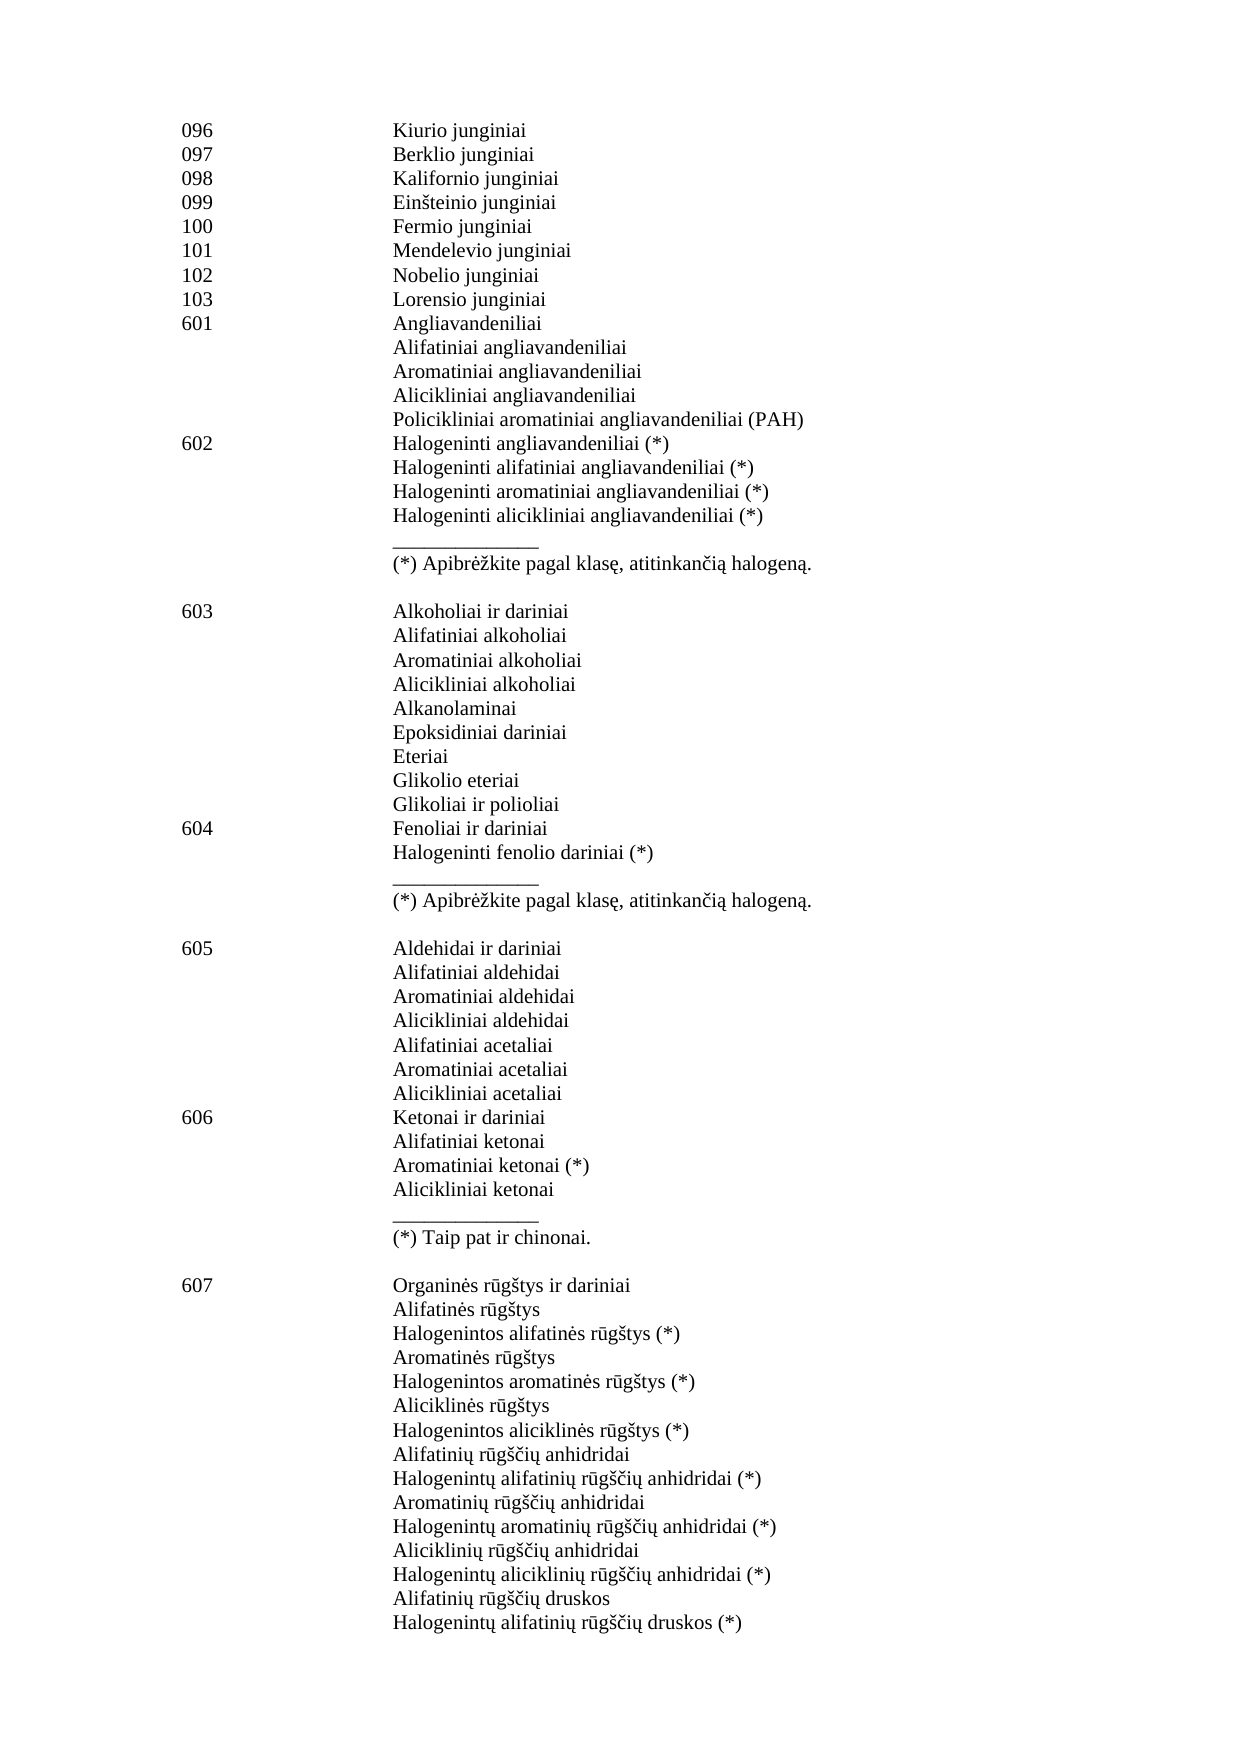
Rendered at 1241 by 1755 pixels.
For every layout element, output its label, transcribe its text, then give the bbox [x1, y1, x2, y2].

table_cell [384, 1442, 388, 1466]
table_cell [177, 1586, 181, 1610]
table_cell [384, 984, 388, 1008]
table_cell 605 [177, 936, 181, 960]
table_cell [384, 960, 388, 984]
table_cell 605 [384, 936, 388, 960]
table_cell [384, 359, 388, 383]
table_cell [384, 1153, 388, 1177]
table_cell 601 [384, 311, 388, 335]
table_cell [384, 744, 388, 768]
table_cell [177, 335, 181, 359]
table_cell 606 [384, 1105, 388, 1129]
table_cell [177, 1394, 181, 1417]
table_cell [177, 984, 181, 1008]
table_cell [384, 1177, 388, 1201]
table_cell 096 [177, 118, 181, 142]
table_cell [177, 696, 181, 720]
table_cell [177, 1033, 181, 1057]
table_cell [384, 1562, 388, 1586]
table_cell [384, 335, 388, 359]
table_cell [384, 792, 388, 816]
table_cell 097 [177, 142, 181, 166]
table_cell 604 [177, 816, 181, 840]
table_cell [177, 1129, 181, 1153]
table_cell [384, 1538, 388, 1562]
table_cell [177, 1177, 181, 1201]
table_cell 602 [177, 431, 181, 455]
table_cell [177, 503, 181, 527]
table_cell [177, 479, 181, 503]
table_cell [384, 1369, 388, 1393]
table_cell 603 [177, 599, 181, 623]
table_cell [384, 383, 388, 407]
table_cell [177, 1610, 181, 1634]
table_cell [177, 1009, 181, 1032]
table_cell [177, 1345, 181, 1369]
table_cell [384, 1490, 388, 1514]
table_cell [177, 359, 181, 383]
table_cell [177, 864, 388, 936]
table_cell [177, 624, 181, 647]
table_cell [177, 648, 181, 672]
table_cell [177, 1442, 181, 1466]
table_cell [384, 1321, 388, 1345]
table_cell [384, 1418, 388, 1442]
table_cell [384, 1514, 388, 1538]
table_cell [177, 1057, 181, 1081]
table_cell 096 [384, 118, 388, 142]
table_cell 601 [177, 311, 181, 335]
table_cell [384, 648, 388, 672]
table_cell 606 [177, 1105, 181, 1129]
table_cell [177, 1297, 181, 1321]
table_cell 103 [177, 287, 181, 311]
table_cell 101 [384, 239, 388, 262]
table_cell [177, 1153, 181, 1177]
table_cell 101 [177, 239, 181, 262]
table_cell [384, 1081, 388, 1105]
table_cell 100 [177, 214, 181, 238]
table_cell [177, 720, 181, 744]
table_cell [177, 455, 181, 479]
table_cell 097 [384, 142, 388, 166]
table_cell [384, 1297, 388, 1321]
table_cell [177, 383, 181, 407]
table_cell [384, 1345, 388, 1369]
table_cell [177, 768, 181, 792]
table_cell [384, 503, 388, 527]
table_cell [177, 672, 181, 696]
table_cell [384, 1033, 388, 1057]
table_cell [384, 1009, 388, 1032]
table_cell [177, 1321, 181, 1345]
table_cell 099 [177, 190, 181, 214]
table_cell [384, 407, 388, 431]
table_cell [177, 1514, 181, 1538]
table_cell 102 [384, 263, 388, 287]
table_cell 603 [384, 599, 388, 623]
table_cell 604 [384, 816, 388, 840]
table_cell 100 [384, 214, 388, 238]
table_cell [177, 527, 388, 599]
table_cell [177, 1562, 181, 1586]
table_cell [384, 1057, 388, 1081]
table_cell [177, 792, 181, 816]
table_cell [177, 1418, 181, 1442]
table_cell 602 [384, 431, 388, 455]
table_cell [177, 744, 181, 768]
table_cell [177, 1490, 181, 1514]
table_cell [384, 1466, 388, 1490]
table_cell [177, 1369, 181, 1393]
table_cell [384, 696, 388, 720]
table_cell [384, 624, 388, 647]
table_cell [384, 720, 388, 744]
table_cell [177, 407, 181, 431]
table_cell [384, 1394, 388, 1417]
table_cell [177, 1201, 388, 1273]
table_cell [384, 672, 388, 696]
table_cell [384, 1586, 388, 1610]
table_cell 607 [177, 1273, 181, 1297]
table_cell 099 [384, 190, 388, 214]
table_cell 103 [384, 287, 388, 311]
table_cell [177, 1538, 181, 1562]
table_cell 102 [177, 263, 181, 287]
table_cell [177, 1466, 181, 1490]
table_cell [384, 1129, 388, 1153]
table_cell 098 [384, 166, 388, 190]
table_cell [384, 479, 388, 503]
table_cell [384, 840, 388, 864]
table_cell 607 [384, 1273, 388, 1297]
table_cell [384, 1610, 388, 1634]
table_cell [384, 455, 388, 479]
table_cell [177, 1081, 181, 1105]
table_cell 098 [177, 166, 181, 190]
table_cell [177, 960, 181, 984]
table_cell [384, 768, 388, 792]
table_cell [177, 840, 181, 864]
